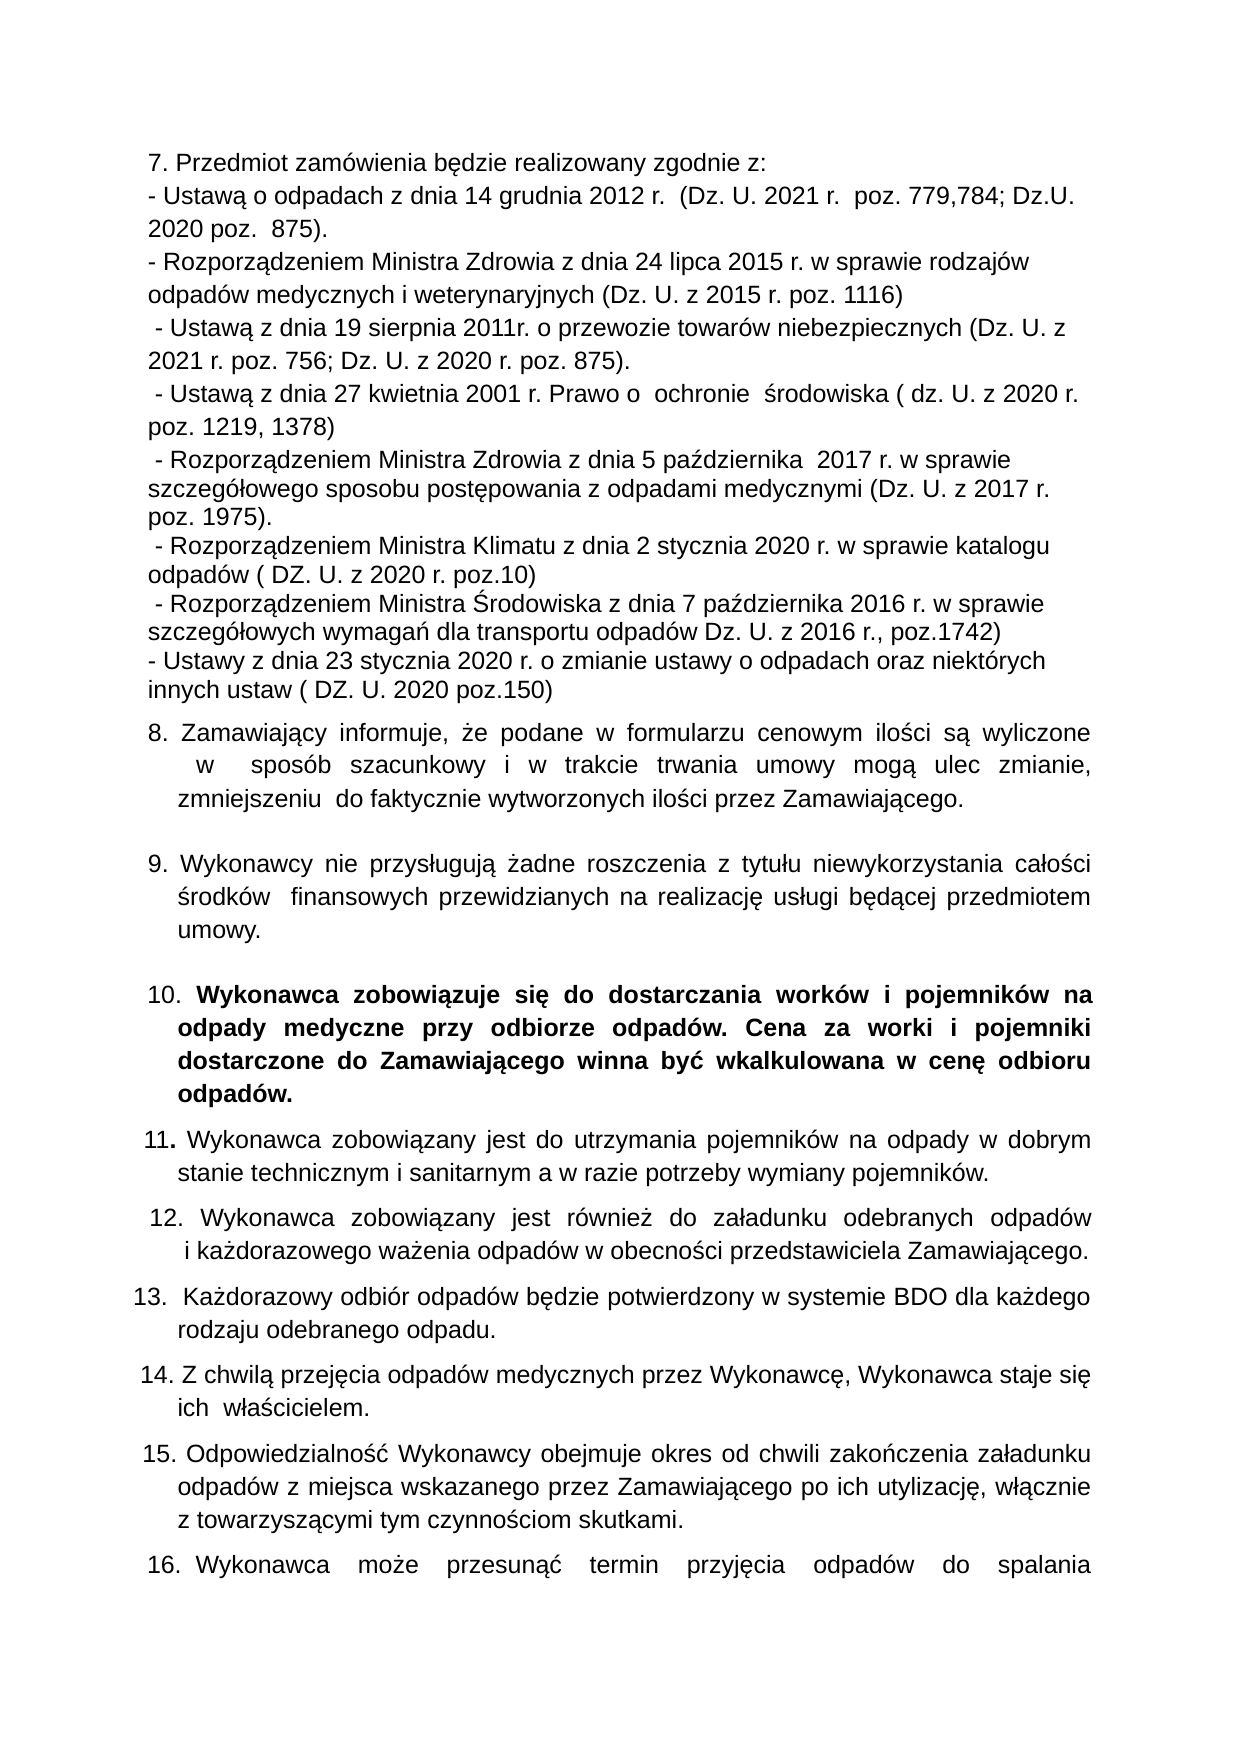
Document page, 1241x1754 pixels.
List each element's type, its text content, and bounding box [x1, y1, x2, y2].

text 12. Wykonawca zobowiązany jest również do załadunku odebranych odpadów i każdorazowego ważenia odpadów w obecności przedstawiciela Zamawiającego. [133, 1203, 1093, 1265]
text - Ustawy z dnia 23 stycznia 2020 r. o zmianie ustawy o odpadach oraz niektórych innych ustaw ( DZ. U. 2020 poz.150) [148, 646, 1093, 703]
text - Rozporządzeniem Ministra Środowiska z dnia 7 października 2016 r. w sprawie szczegółowych wymagań dla transportu odpadów Dz. U. z 2016 r., poz.1742) [148, 588, 1093, 646]
text 11. Wykonawca zobowiązany jest do utrzymania pojemników na odpady w dobrym stanie technicznym i sanitarnym a w razie potrzeby wymiany pojemników. [133, 1124, 1093, 1186]
text 15. Odpowiedzialność Wykonawcy obejmuje okres od chwili zakończenia załadunku odpadów z miejsca wskazanego przez Zamawiającego po ich utylizację, włącznie z towarzyszącymi tym czynnościom skutkami. [133, 1439, 1093, 1534]
text 8. Zamawiający informuje, że podane w formularzu cenowym ilości są wyliczone w sposób szacunkowy i w trakcie trwania umowy mogą ulec zmianie, zmniejszeniu do faktycznie wytworzonych ilości przez Zamawiającego. [148, 717, 1093, 812]
text - Rozporządzeniem Ministra Zdrowia z dnia 5 października 2017 r. w sprawie szczegółowego sposobu postępowania z odpadami medycznymi (Dz. U. z 2017 r. poz. 1975). [148, 445, 1093, 531]
text - Rozporządzeniem Ministra Klimatu z dnia 2 stycznia 2020 r. w sprawie katalogu odpadów ( DZ. U. z 2020 r. poz.10) [148, 531, 1093, 588]
text 13. Każdorazowy odbiór odpadów będzie potwierdzony w systemie BDO dla każdego rodzaju odebranego odpadu. [133, 1282, 1093, 1343]
text - Ustawą z dnia 27 kwietnia 2001 r. Prawo o ochronie środowiska ( dz. U. z 2020 r. poz. 1219, 1378) [148, 379, 1093, 441]
text 9. Wykonawcy nie przysługują żadne roszczenia z tytułu niewykorzystania całości środków finansowych przewidzianych na realizację usługi będącej przedmiotem umowy. [148, 849, 1093, 943]
text - Ustawą z dnia 19 sierpnia 2011r. o przewozie towarów niebezpiecznych (Dz. U. z 2021 r. poz. 756; Dz. U. z 2020 r. poz. 875). [148, 313, 1093, 374]
text - Rozporządzeniem Ministra Zdrowia z dnia 24 lipca 2015 r. w sprawie rodzajów odpadów medycznych i weterynaryjnych (Dz. U. z 2015 r. poz. 1116) [148, 247, 1093, 308]
text 7. Przedmiot zamówienia będzie realizowany zgodnie z: [148, 148, 1093, 176]
text 16. Wykonawca może przesunąć termin przyjęcia odpadów do spalania [133, 1551, 1093, 1579]
text - Ustawą o odpadach z dnia 14 grudnia 2012 r. (Dz. U. 2021 r. poz. 779,784; Dz.U. 2020 poz. 875). [148, 181, 1093, 242]
text 10. Wykonawca zobowiązuje się do dostarczania worków i pojemników na odpady medyczne przy odbiorze odpadów. Cena za worki i pojemniki dostarczone do Zamawiającego winna być wkalkulowana w cenę odbioru odpadów. [133, 980, 1093, 1108]
text 14. Z chwilą przejęcia odpadów medycznych przez Wykonawcę, Wykonawca staje się ich właścicielem. [133, 1360, 1093, 1422]
